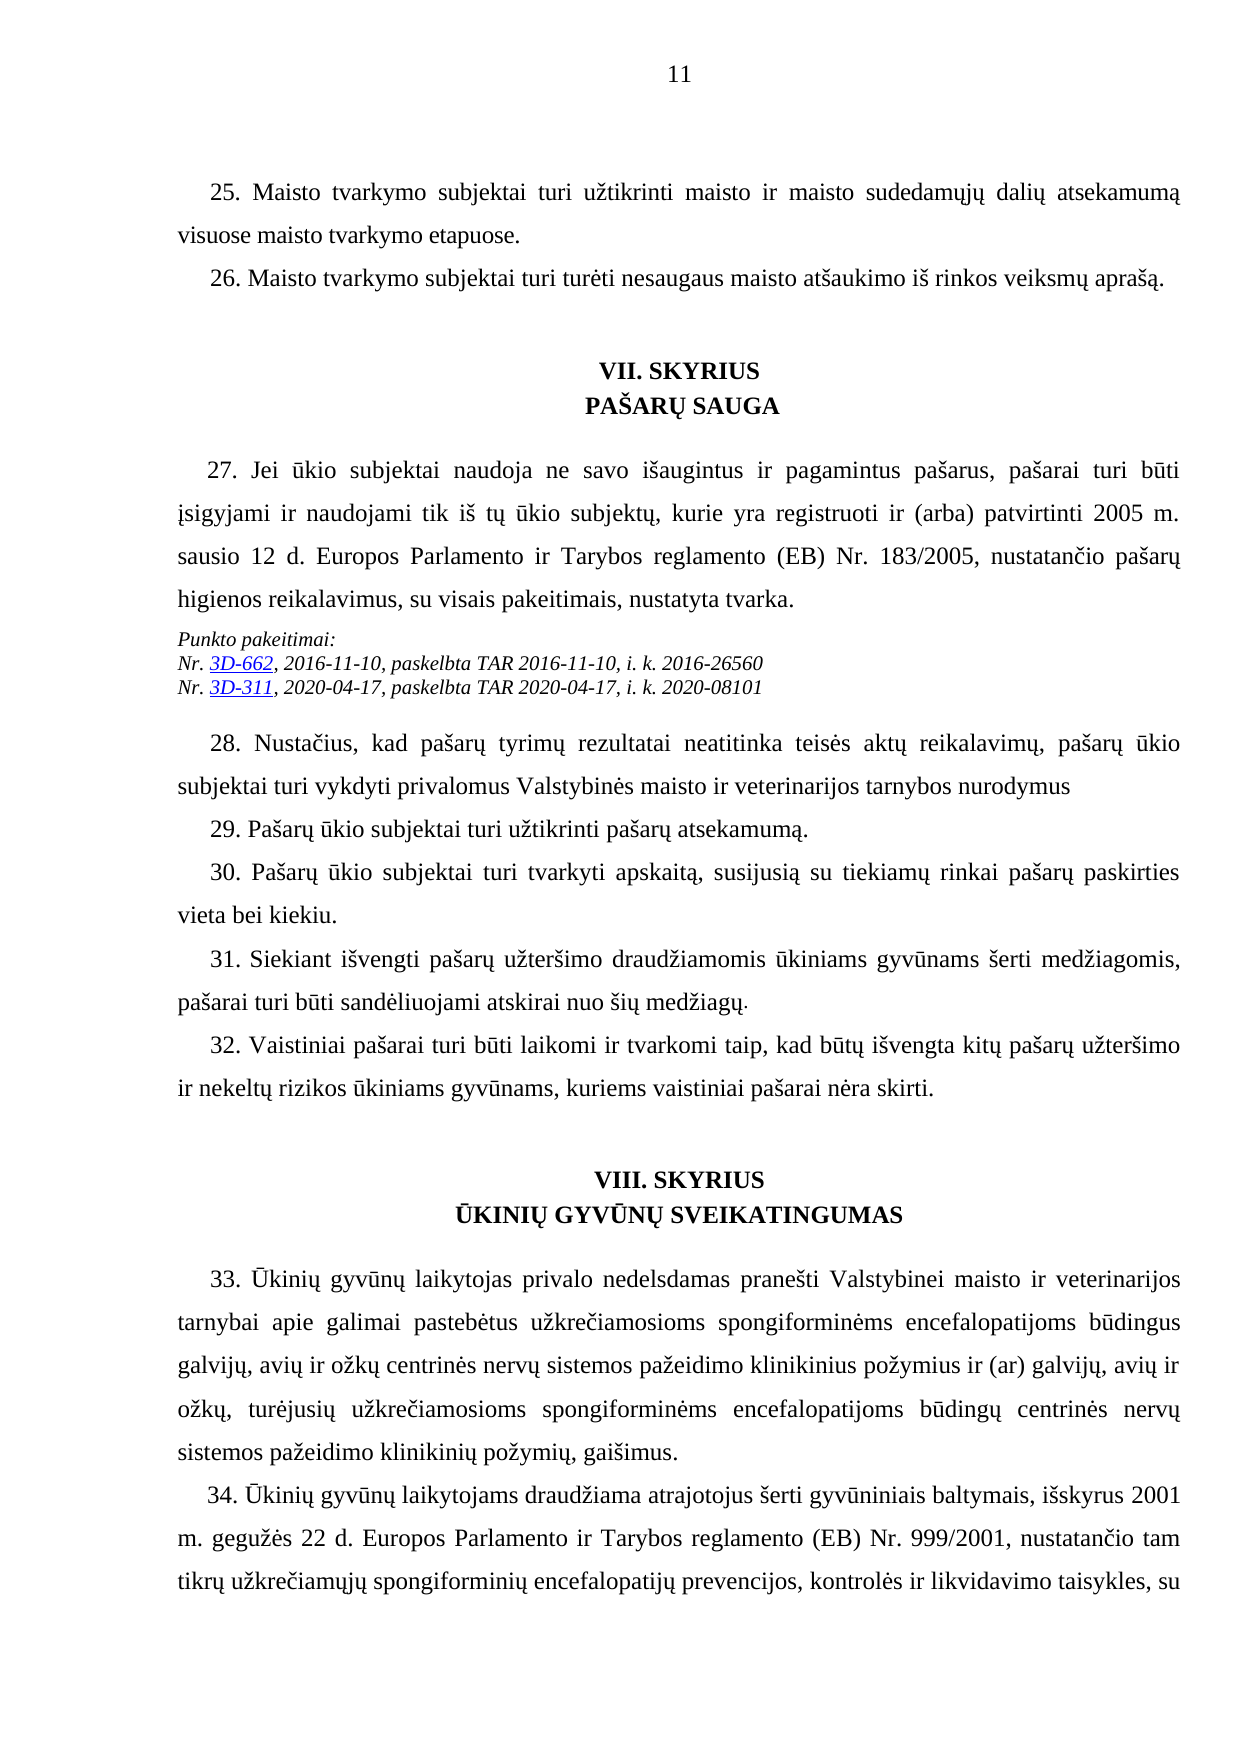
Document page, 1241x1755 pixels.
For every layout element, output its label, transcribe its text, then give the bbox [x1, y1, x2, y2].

text 25. Maisto tvarkymo subjektai turi užtikrinti maisto ir maisto sudedamųjų dalių atsekamumą visuose maisto tvarkymo etapuose. [177, 177, 1181, 249]
text PAŠARŲ SAUGA [177, 385, 1181, 420]
text Punkto pakeitimai: [177, 627, 1181, 651]
text 28. Nustačius, kad pašarų tyrimų rezultatai neatitinka teisės aktų reikalavimų, pašarų ūkio subjektai turi vykdyti privalomus Valstybinės maisto ir veterinarijos tarnybos nurodymus [177, 728, 1181, 800]
text Nr. 3D-662, 2016-11-10, paskelbta TAR 2016-11-10, i. k. 2016-26560 [177, 651, 1181, 675]
text VII. Skyrius [177, 350, 1181, 385]
text 27. Jei ūkio subjektai naudoja ne savo išaugintus ir pagamintus pašarus, pašarai turi būti įsigyjami ir naudojami tik iš tų ūkio subjektų, kurie yra registruoti ir (arba) patvirtinti 2005 m. sausio 12 d. Europos Parlamento ir Tarybos reglamento (EB) Nr. 183/2005, nustatančio pašarų higienos reikalavimus, su visais pakeitimais, nustatyta tvarka. [177, 455, 1181, 613]
text 32. Vaistiniai pašarai turi būti laikomi ir tvarkomi taip, kad būtų išvengta kitų pašarų užteršimo ir nekeltų rizikos ūkiniams gyvūnams, kuriems vaistiniai pašarai nėra skirti. [177, 1030, 1181, 1102]
text 30. Pašarų ūkio subjektai turi tvarkyti apskaitą, susijusią su tiekiamų rinkai pašarų paskirties vieta bei kiekiu. [177, 857, 1181, 929]
text VIII. Skyrius [177, 1159, 1181, 1194]
text 31. Siekiant išvengti pašarų užteršimo draudžiamomis ūkiniams gyvūnams šerti medžiagomis, pašarai turi būti sandėliuojami atskirai nuo šių medžiagų. [177, 944, 1181, 1016]
text 29. Pašarų ūkio subjektai turi užtikrinti pašarų atsekamumą. [177, 814, 1181, 843]
text 26. Maisto tvarkymo subjektai turi turėti nesaugaus maisto atšaukimo iš rinkos veiksmų aprašą. [177, 263, 1181, 292]
text Nr. 3D-311, 2020-04-17, paskelbta TAR 2020-04-17, i. k. 2020-08101 [177, 675, 1181, 699]
text 34. Ūkinių gyvūnų laikytojams draudžiama atrajotojus šerti gyvūniniais baltymais, išskyrus 2001 m. gegužės 22 d. Europos Parlamento ir Tarybos reglamento (EB) Nr. 999/2001, nustatančio tam tikrų užkrečiamųjų spongiforminių encefalopatijų prevencijos, kontrolės ir likvidavimo taisykles, su [177, 1480, 1181, 1595]
text 33. Ūkinių gyvūnų laikytojas privalo nedelsdamas pranešti Valstybinei maisto ir veterinarijos tarnybai apie galimai pastebėtus užkrečiamosioms spongiforminėms encefalopatijoms būdingus galvijų, avių ir ožkų centrinės nervų sistemos pažeidimo klinikinius požymius ir (ar) galvijų, avių ir ožkų, turėjusių užkrečiamosioms spongiforminėms encefalopatijoms būdingų centrinės nervų sistemos pažeidimo klinikinių požymių, gaišimus. [177, 1264, 1181, 1466]
text ŪKINIŲ GYVŪNŲ SVEikatingumas [177, 1194, 1181, 1229]
